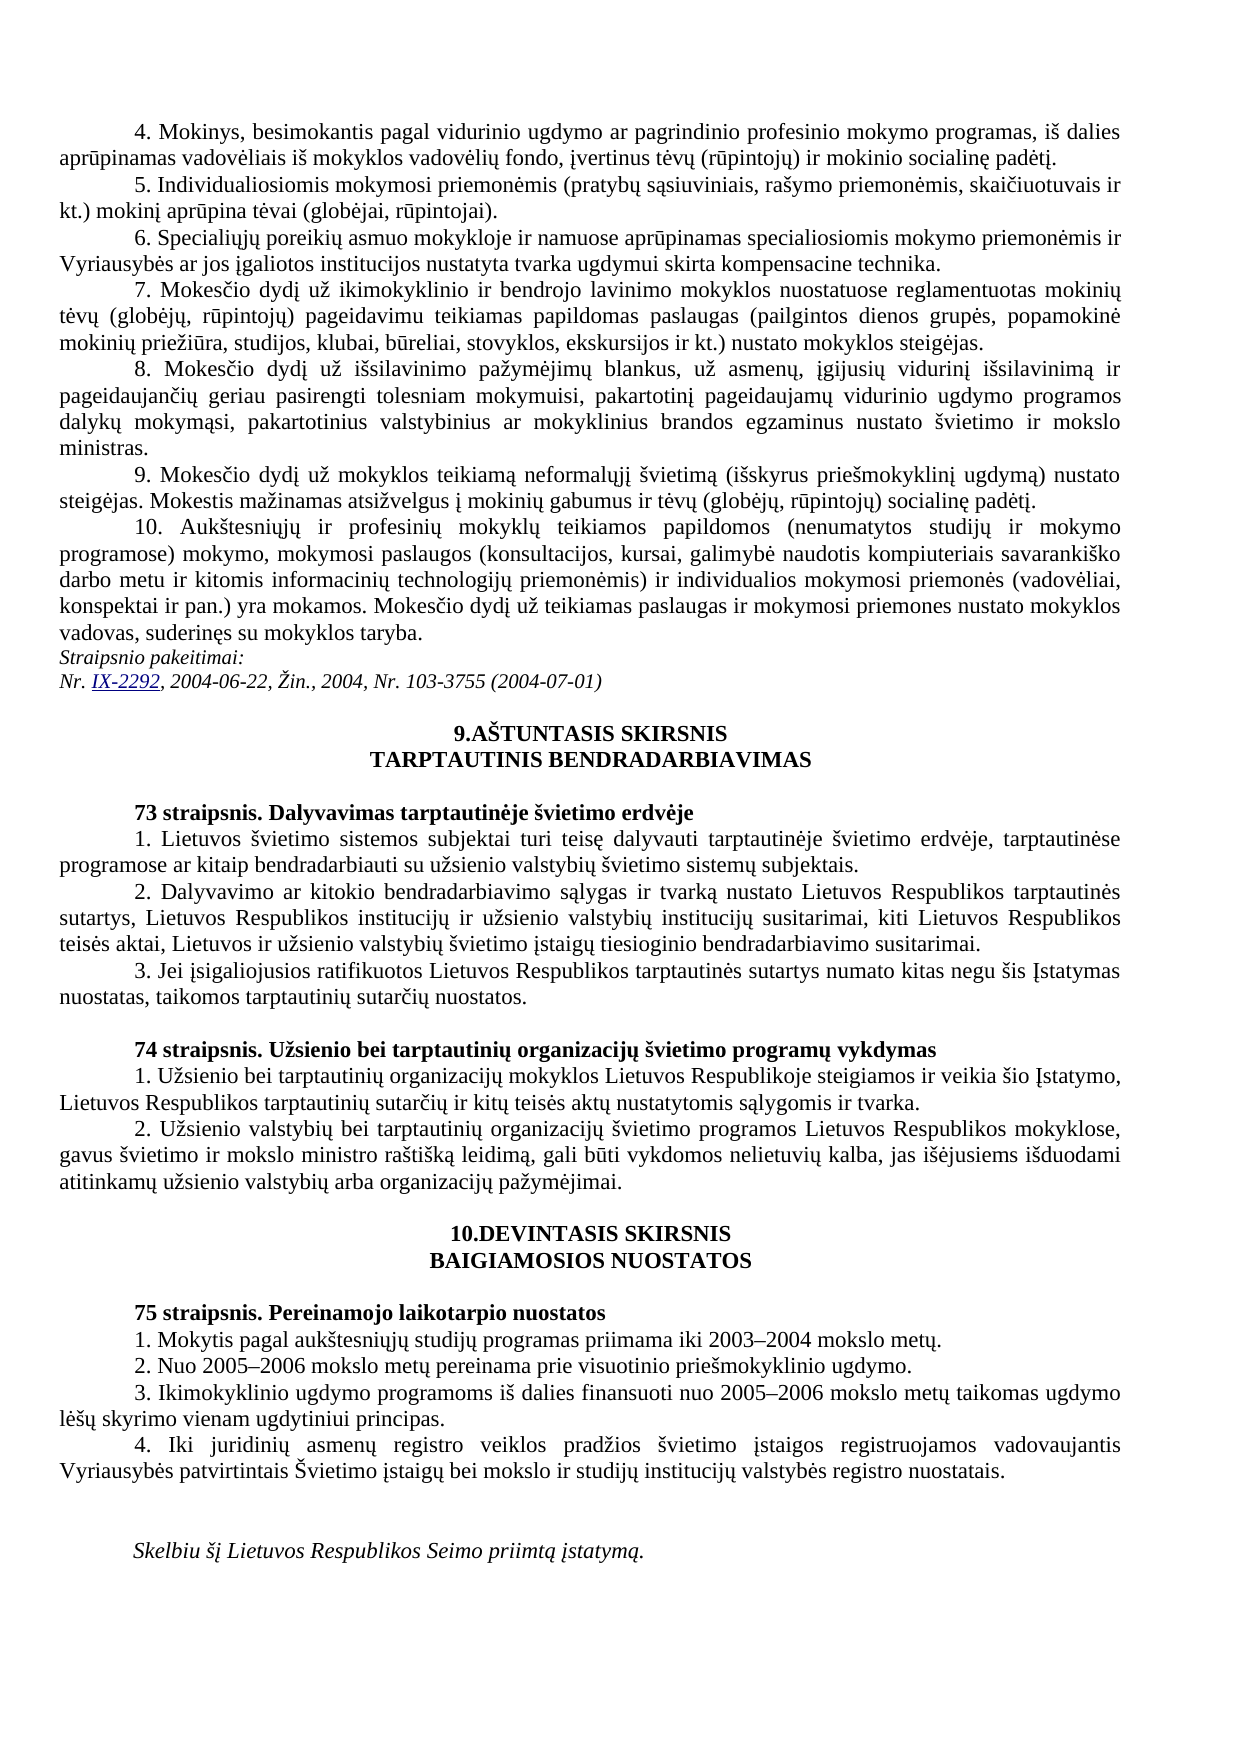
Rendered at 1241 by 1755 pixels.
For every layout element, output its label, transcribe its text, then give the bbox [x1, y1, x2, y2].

text 8. Mokesčio dydį už išsilavinimo pažymėjimų blankus, už asmenų, įgijusių vidurinį išsilavinimą ir pageidaujančių geriau pasirengti tolesniam mokymuisi, pakartotinį pageidaujamų vidurinio ugdymo programos dalykų mokymąsi, pakartotinius valstybinius ar mokyklinius brandos egzaminus nustato švietimo ir mokslo ministras. [59, 355, 1122, 461]
text 3. Jei įsigaliojusios ratifikuotos Lietuvos Respublikos tarptautinės sutartys numato kitas negu šis Įstatymas nuostatas, taikomos tarptautinių sutarčių nuostatos. [59, 957, 1122, 1009]
text 3. Ikimokyklinio ugdymo programoms iš dalies finansuoti nuo 2005–2006 mokslo metų taikomas ugdymo lėšų skyrimo vienam ugdytiniui principas. [59, 1378, 1122, 1431]
subtitle DEVINTASIS SKIRSNIS [59, 1220, 1122, 1247]
text TARPTAUTINIS BENDRADARBIAVIMAS [59, 746, 1122, 772]
text 2. Užsienio valstybių bei tarptautinių organizacijų švietimo programos Lietuvos Respublikos mokyklose, gavus švietimo ir mokslo ministro raštišką leidimą, gali būti vykdomos nelietuvių kalba, jas išėjusiems išduodami atitinkamų užsienio valstybių arba organizacijų pažymėjimai. [59, 1115, 1122, 1194]
text 75 straipsnis. Pereinamojo laikotarpio nuostatos [59, 1299, 1122, 1326]
text BAIGIAMOSIOS NUOSTATOS [59, 1247, 1122, 1273]
text 4. Iki juridinių asmenų registro veiklos pradžios švietimo įstaigos registruojamos vadovaujantis Vyriausybės patvirtintais Švietimo įstaigų bei mokslo ir studijų institucijų valstybės registro nuostatais. [59, 1431, 1122, 1484]
text 1. Mokytis pagal aukštesniųjų studijų programas priimama iki 2003–2004 mokslo metų. [59, 1326, 1122, 1352]
text Straipsnio pakeitimai: [59, 645, 1122, 669]
text 4. Mokinys, besimokantis pagal vidurinio ugdymo ar pagrindinio profesinio mokymo programas, iš dalies aprūpinamas vadovėliais iš mokyklos vadovėlių fondo, įvertinus tėvų (rūpintojų) ir mokinio socialinę padėtį. [59, 118, 1122, 171]
text 2. Nuo 2005–2006 mokslo metų pereinama prie visuotinio priešmokyklinio ugdymo. [59, 1352, 1122, 1378]
text 73 straipsnis. Dalyvavimas tarptautinėje švietimo erdvėje [59, 799, 1122, 825]
text 6. Specialiųjų poreikių asmuo mokykloje ir namuose aprūpinamas specialiosiomis mokymo priemonėmis ir Vyriausybės ar jos įgaliotos institucijos nustatyta tvarka ugdymui skirta kompensacine technika. [59, 223, 1122, 276]
subtitle AŠTUNTASIS SKIRSNIS [59, 720, 1122, 746]
text Skelbiu šį Lietuvos Respublikos Seimo priimtą įstatymą. [59, 1537, 1122, 1563]
text 74 straipsnis. Užsienio bei tarptautinių organizacijų švietimo programų vykdymas [134, 1036, 1122, 1062]
text 5. Individualiosiomis mokymosi priemonėmis (pratybų sąsiuviniais, rašymo priemonėmis, skaičiuotuvais ir kt.) mokinį aprūpina tėvai (globėjai, rūpintojai). [59, 171, 1122, 223]
text 9. Mokesčio dydį už mokyklos teikiamą neformalųjį švietimą (išskyrus priešmokyklinį ugdymą) nustato steigėjas. Mokestis mažinamas atsižvelgus į mokinių gabumus ir tėvų (globėjų, rūpintojų) socialinę padėtį. [59, 461, 1122, 513]
text 1. Užsienio bei tarptautinių organizacijų mokyklos Lietuvos Respublikoje steigiamos ir veikia šio Įstatymo, Lietuvos Respublikos tarptautinių sutarčių ir kitų teisės aktų nustatytomis sąlygomis ir tvarka. [59, 1062, 1122, 1115]
text 1. Lietuvos švietimo sistemos subjektai turi teisę dalyvauti tarptautinėje švietimo erdvėje, tarptautinėse programose ar kitaip bendradarbiauti su užsienio valstybių švietimo sistemų subjektais. [59, 825, 1122, 878]
text 7. Mokesčio dydį už ikimokyklinio ir bendrojo lavinimo mokyklos nuostatuose reglamentuotas mokinių tėvų (globėjų, rūpintojų) pageidavimu teikiamas papildomas paslaugas (pailgintos dienos grupės, popamokinė mokinių priežiūra, studijos, klubai, būreliai, stovyklos, ekskursijos ir kt.) nustato mokyklos steigėjas. [59, 276, 1122, 355]
text Nr. IX-2292, 2004-06-22, Žin., 2004, Nr. 103-3755 (2004-07-01) [59, 669, 1122, 693]
text 10. Aukštesniųjų ir profesinių mokyklų teikiamos papildomos (nenumatytos studijų ir mokymo programose) mokymo, mokymosi paslaugos (konsultacijos, kursai, galimybė naudotis kompiuteriais savarankiško darbo metu ir kitomis informacinių technologijų priemonėmis) ir individualios mokymosi priemonės (vadovėliai, konspektai ir pan.) yra mokamos. Mokesčio dydį už teikiamas paslaugas ir mokymosi priemones nustato mokyklos vadovas, suderinęs su mokyklos taryba. [59, 513, 1122, 645]
text 2. Dalyvavimo ar kitokio bendradarbiavimo sąlygas ir tvarką nustato Lietuvos Respublikos tarptautinės sutartys, Lietuvos Respublikos institucijų ir užsienio valstybių institucijų susitarimai, kiti Lietuvos Respublikos teisės aktai, Lietuvos ir užsienio valstybių švietimo įstaigų tiesioginio bendradarbiavimo susitarimai. [59, 878, 1122, 957]
